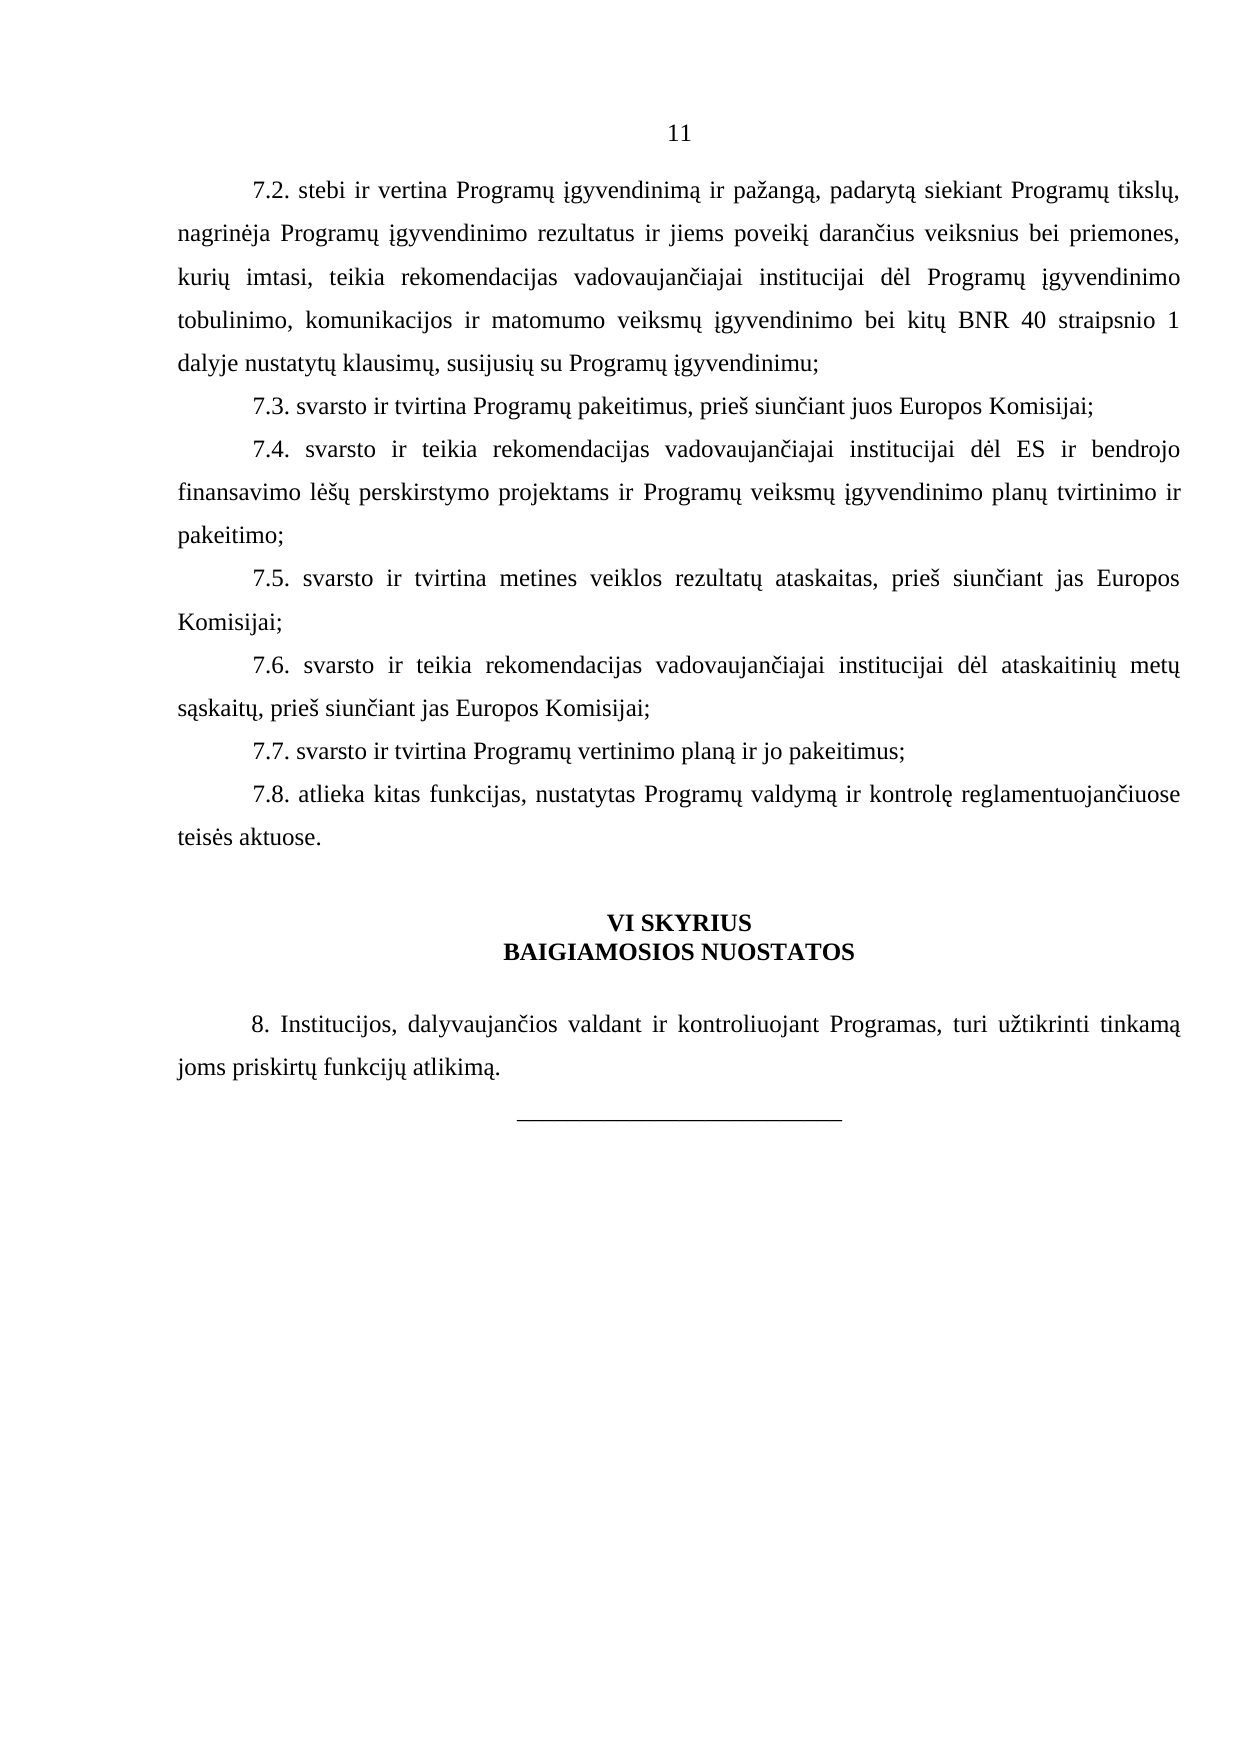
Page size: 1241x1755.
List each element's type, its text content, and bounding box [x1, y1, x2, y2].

text 7.8. atlieka kitas funkcijas, nustatytas Programų valdymą ir kontrolę reglamentuojančiuose teisės aktuose. [177, 779, 1181, 851]
text 8. Institucijos, dalyvaujančios valdant ir kontroliuojant Programas, turi užtikrinti tinkamą joms priskirtų funkcijų atlikimą. [177, 1009, 1181, 1081]
text 7.7. svarsto ir tvirtina Programų vertinimo planą ir jo pakeitimus; [177, 736, 1181, 765]
text __________________________ [177, 1095, 1181, 1124]
text BAIGIAMOSIOS NUOSTATOS [177, 937, 1181, 966]
text 7.6. svarsto ir teikia rekomendacijas vadovaujančiajai institucijai dėl ataskaitinių metų sąskaitų, prieš siunčiant jas Europos Komisijai; [177, 650, 1181, 722]
text 7.3. svarsto ir tvirtina Programų pakeitimus, prieš siunčiant juos Europos Komisijai; [177, 391, 1181, 420]
text VI SKYRIUS [177, 908, 1181, 937]
text 7.5. svarsto ir tvirtina metines veiklos rezultatų ataskaitas, prieš siunčiant jas Europos Komisijai; [177, 563, 1181, 635]
text 7.4. svarsto ir teikia rekomendacijas vadovaujančiajai institucijai dėl ES ir bendrojo finansavimo lėšų perskirstymo projektams ir Programų veiksmų įgyvendinimo planų tvirtinimo ir pakeitimo; [177, 434, 1181, 549]
text 7.2. stebi ir vertina Programų įgyvendinimą ir pažangą, padarytą siekiant Programų tikslų, nagrinėja Programų įgyvendinimo rezultatus ir jiems poveikį darančius veiksnius bei priemones, kurių imtasi, teikia rekomendacijas vadovaujančiajai institucijai dėl Programų įgyvendinimo tobulinimo, komunikacijos ir matomumo veiksmų įgyvendinimo bei kitų BNR 40 straipsnio 1 dalyje nustatytų klausimų, susijusių su Programų įgyvendinimu; [177, 175, 1181, 377]
